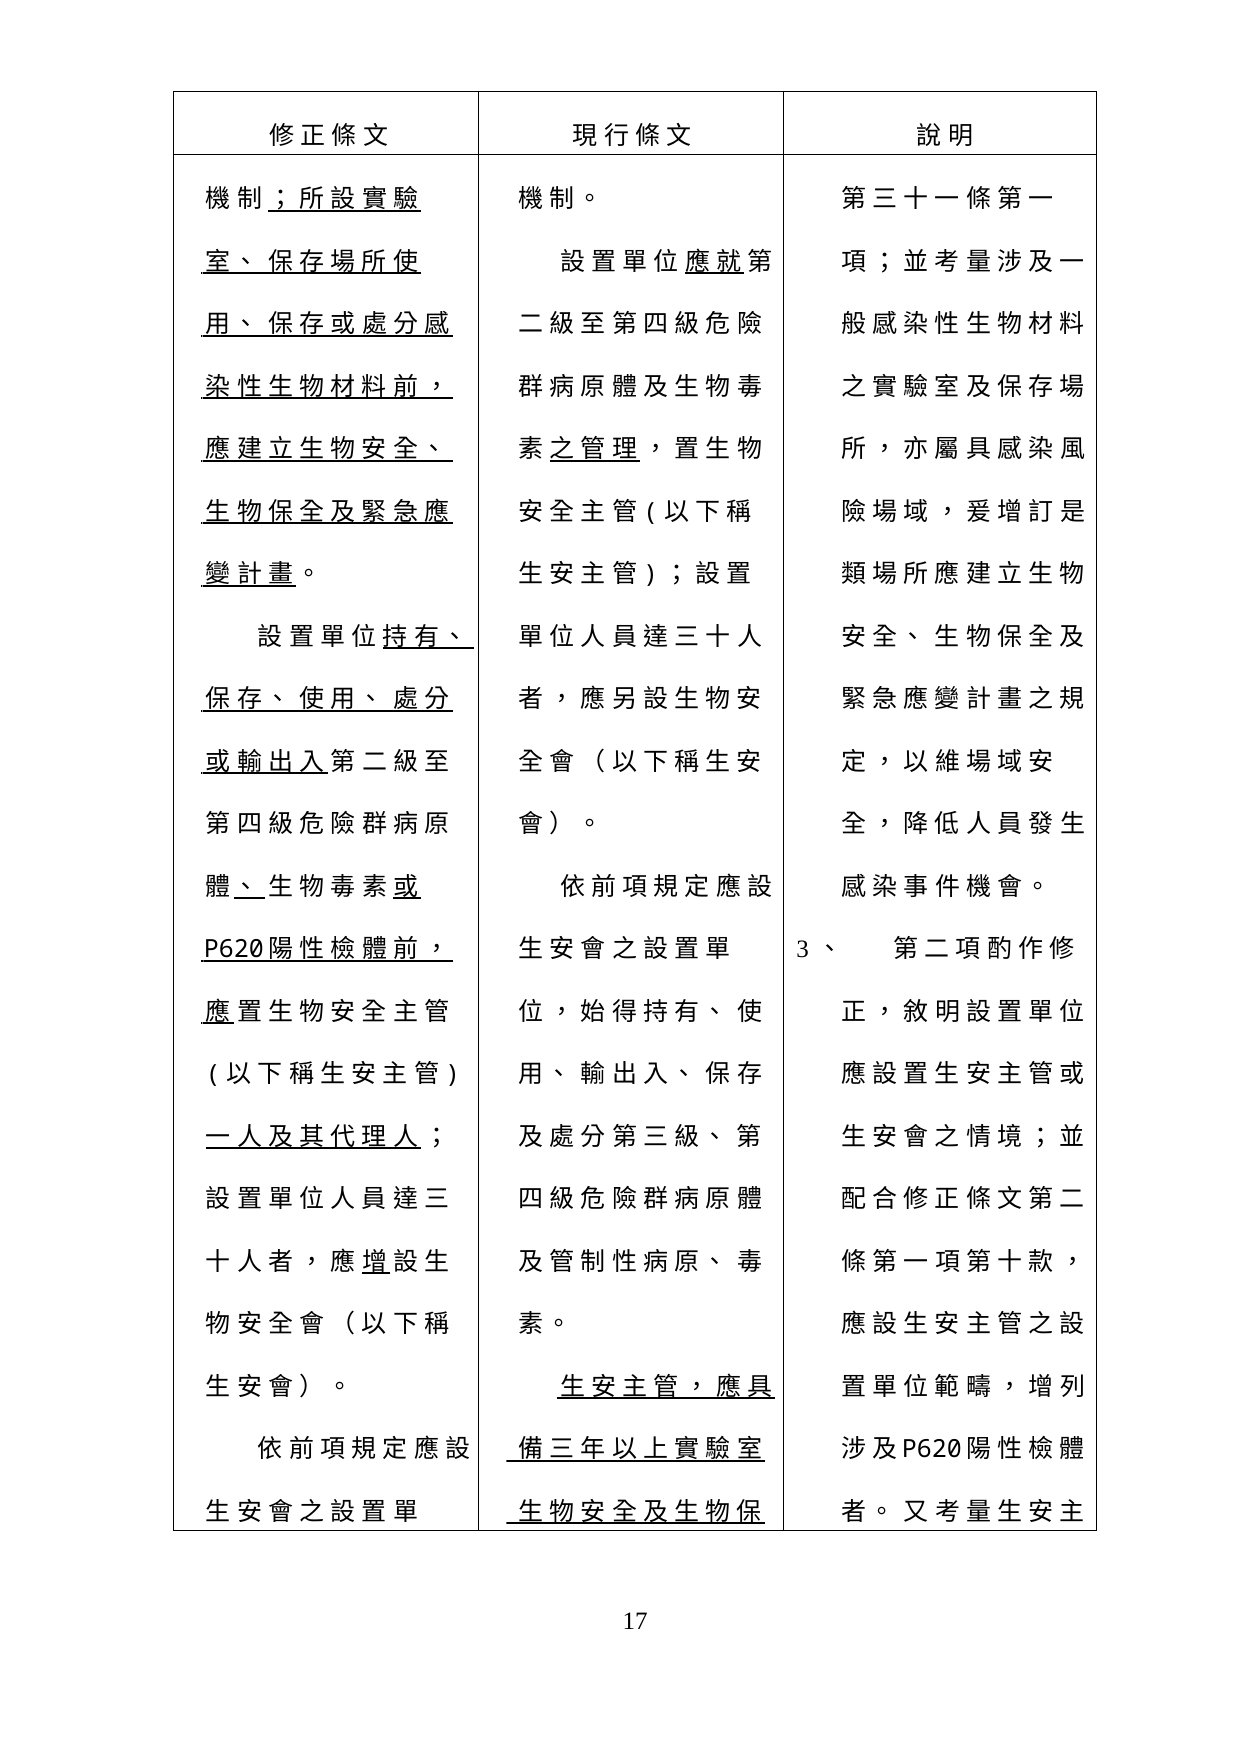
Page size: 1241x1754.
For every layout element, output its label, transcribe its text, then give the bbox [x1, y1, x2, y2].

table_cell 機制。 設置單位應就第二級至第四級危險群病原體及生物毒素之管理，置生物安全主管(以下稱生安主管)；設置單位人員達三十人者，應另設生物安全會（以下稱生安會）。 依前項規定應設生安會之設置單位，始得持有、使用、輸出入、保存及處分第三級、第四級危險群病原體及管制性病原、毒素。 生安主管，應具備三年以上實驗室生物安全及生物保 [479, 155, 783, 1530]
table_cell 機制；所設實驗室、保存場所使用、保存或處分感染性生物材料前，應建立生物安全、生物保全及緊急應變計畫。 設置單位持有、保存、使用、處分或輸出入第二級至第四級危險群病原體、生物毒素或P620陽性檢體前，應置生物安全主管(以下稱生安主管)一人及其代理人；設置單位人員達三十人者，應增設生物安全會（以下稱生安會）。 依前項規定應設生安會之設置單 [174, 155, 478, 1530]
table_header 說明 [784, 92, 1096, 154]
table_header 現行條文 [479, 92, 783, 154]
table_cell 第三十一條第一項；並考量涉及一般感染性生物材料之實驗室及保存場所，亦屬具感染風險場域，爰增訂是類場所應建立生物安全、生物保全及緊急應變計畫之規定，以維場域安全，降低人員發生感染事件機會。 第二項酌作修正，敘明設置單位應設置生安主管或生安會之情境；並配合修正條文第二條第一項第十款，應設生安主管之設置單位範疇，增列涉及P620陽性檢體者。又考量生安主 [784, 155, 1096, 1530]
table_header 修正條文 [174, 92, 478, 154]
